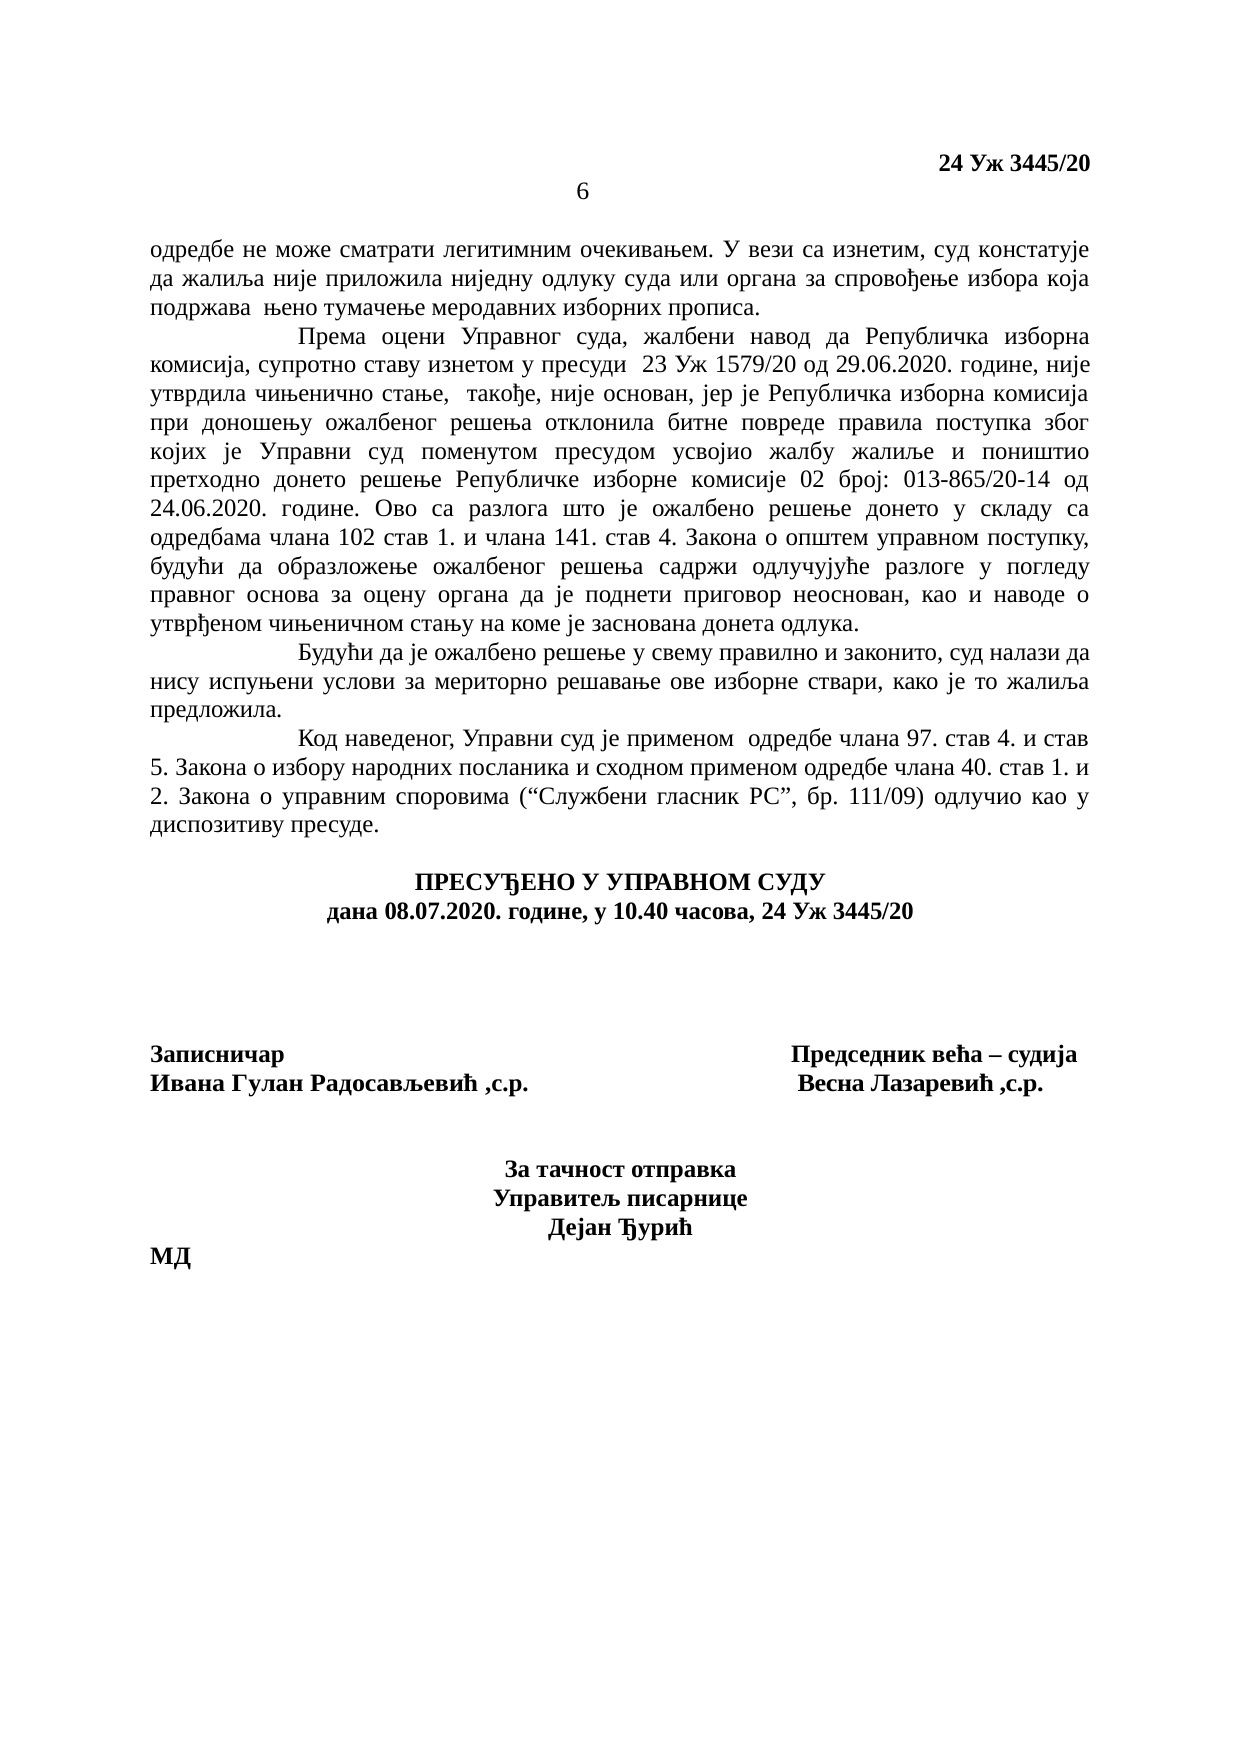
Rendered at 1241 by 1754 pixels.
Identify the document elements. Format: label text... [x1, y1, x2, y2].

text Према оцени Управног суда, жалбени навод да Републичка изборна комисија, супротно ставу изнетом у пресуди 23 Уж 1579/20 од 29.06.2020. године, није утврдила чињенично стање, такође, није основан, јер је Републичка изборна комисија при доношењу ожалбеног решења отклонила битне повреде правила поступка због којих је Управни суд поменутом пресудом усвојио жалбу жалиље и поништио претходно донето решење Републичке изборне комисије 02 број: 013-865/20-14 од 24.06.2020. године. Ово са разлога што је ожалбено решење донето у складу са одредбама члана 102 став 1. и члана 141. став 4. Закона о општем управном поступку, будући да образложење ожалбеног решења садржи одлучујуће разлоге у погледу правног основа за оцену органа да је поднети приговор неоснован, као и наводе о утврђеном чињеничном стању на коме је заснована донета одлука. [150, 321, 1091, 637]
text Код наведеног, Управни суд је применом одредбе члана 97. став 4. и став 5. Закона о избору народних посланика и сходном применом одредбе члана 40. став 1. и 2. Закона о управним споровима (“Службени гласник РС”, бр. 111/09) одлучио као у диспозитиву пресуде. [150, 723, 1091, 838]
text одредбе не може сматрати легитимним очекивањем. У вези са изнетим, суд констатује да жалиља није приложила ниједну одлуку суда или органа за спровођење избора која подржава њено тумачење меродавних изборних прописа. [150, 234, 1091, 321]
text Ивана Гулан Радосављевић ,с.р. Весна Лазаревић ,с.р. [150, 1068, 1091, 1097]
text дана 08.07.2020. године, у 10.40 часова, 24 Уж 3445/20 [150, 896, 1091, 924]
text МД [150, 1241, 1091, 1269]
text За тачност отправка [150, 1154, 1091, 1183]
text Дејан Ђурић [150, 1212, 1091, 1241]
text ПРЕСУЂЕНО У УПРАВНОМ СУДУ [150, 867, 1091, 896]
text Управитељ писарнице [150, 1183, 1091, 1212]
text Будући да је ожалбено решење у свему правилно и законито, суд налази да нису испуњени услови за мериторно решавање ове изборне ствари, како је то жалиља предложила. [150, 637, 1091, 723]
text Записничар Председник већа – судија [150, 1039, 1091, 1068]
